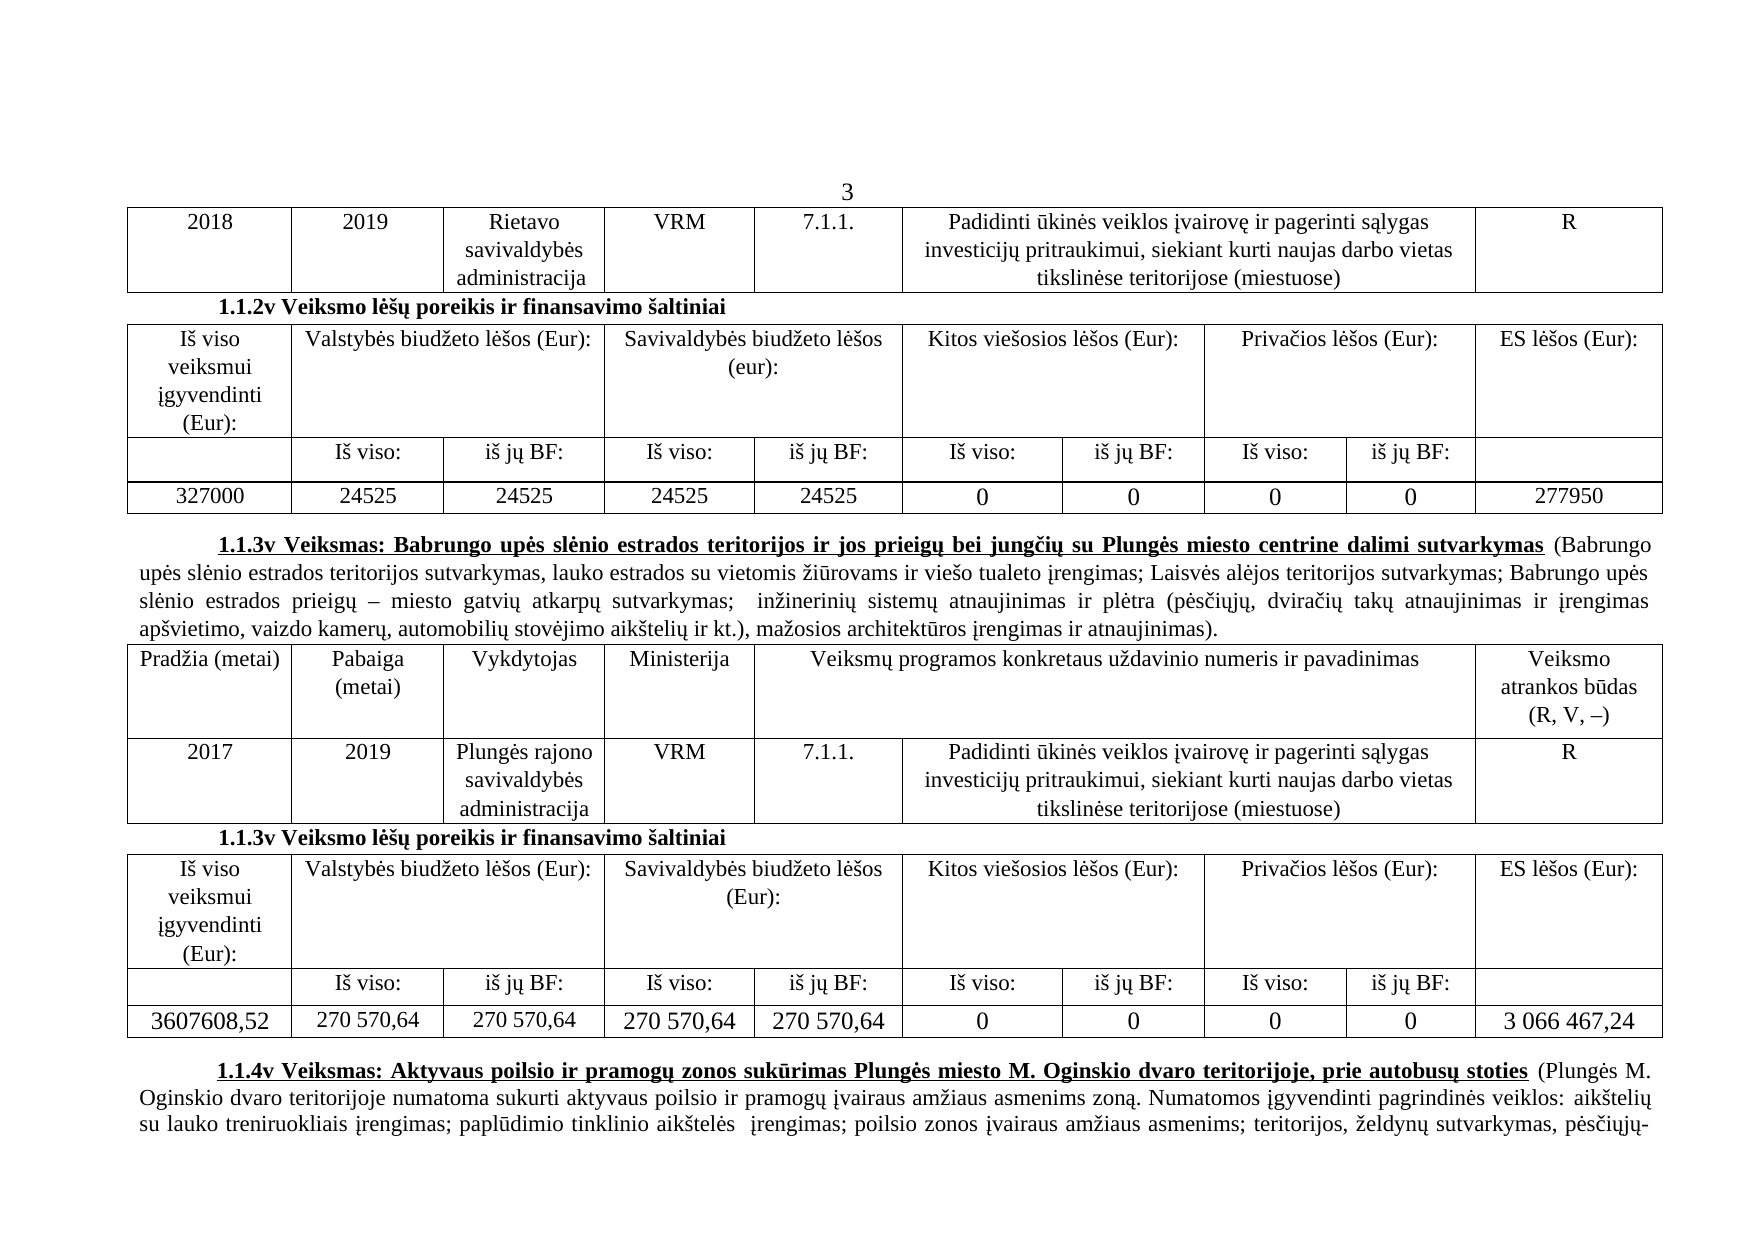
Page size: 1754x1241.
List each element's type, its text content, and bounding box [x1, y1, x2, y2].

table_cell Privačios lėšos (Eur): [1205, 325, 1475, 437]
table_cell [128, 438, 291, 481]
table_cell 0 [903, 1006, 1062, 1037]
table_cell 3 066 467,24 [1476, 1006, 1662, 1037]
table_cell ES lėšos (Eur): [1476, 855, 1662, 968]
table_cell Kitos viešosios lėšos (Eur): [903, 855, 1204, 968]
table_cell 270 570,64 [755, 1006, 902, 1037]
table_cell R [1476, 208, 1662, 292]
table_cell 0 [1063, 1006, 1204, 1037]
table_cell 2018 [128, 208, 291, 292]
table_cell 327000 [128, 483, 291, 513]
table_cell VRM [605, 739, 754, 823]
table_cell iš jų BF: [755, 969, 902, 1005]
table_cell 1.1.4v Veiksmas: Aktyvaus poilsio ir pramogų zonos sukūrimas Plungės miesto M. Oginskio dvaro teritorijoje, prie autobusų stoties (Plungės M. Oginskio dvaro teritorijoje numatoma sukurti aktyvaus poilsio ir pramogų įvairaus amžiaus asmenims zoną. Numatomos įgyvendinti pagrindinės veiklos: aikštelių su lauko treniruokliais įrengimas; paplūdimio tinklinio aikštelės įrengimas; poilsio zonos įvairaus amžiaus asmenims; teritorijos, želdynų sutvarkymas, pėsčiųjų- [128, 1038, 1663, 1136]
table_cell Vykdytojas [444, 645, 604, 737]
table_cell [1476, 438, 1662, 481]
table_cell R [1476, 739, 1662, 823]
table_cell Padidinti ūkinės veiklos įvairovę ir pagerinti sąlygas investicijų pritraukimui, siekiant kurti naujas darbo vietas tikslinėse teritorijose (miestuose) [903, 208, 1475, 292]
table_cell ES lėšos (Eur): [1476, 325, 1662, 437]
table_cell Padidinti ūkinės veiklos įvairovę ir pagerinti sąlygas investicijų pritraukimui, siekiant kurti naujas darbo vietas tikslinėse teritorijose (miestuose) [903, 739, 1475, 823]
table_cell [1476, 969, 1662, 1005]
table_cell Pradžia (metai) [128, 645, 291, 737]
table_cell 0 [1347, 1006, 1475, 1037]
table_cell iš jų BF: [755, 438, 902, 481]
table_cell 2019 [292, 739, 443, 823]
table_cell Rietavo savivaldybės administracija [444, 208, 604, 292]
table_cell Privačios lėšos (Eur): [1205, 855, 1475, 968]
table_cell 0 [1347, 483, 1475, 513]
table_cell [128, 969, 291, 1005]
table_cell Iš viso: [1205, 969, 1346, 1005]
table_cell 0 [903, 483, 1062, 513]
table_cell 24525 [292, 483, 443, 513]
table_cell iš jų BF: [1347, 438, 1475, 481]
table_cell Ministerija [605, 645, 754, 737]
table_cell Iš viso veiksmui įgyvendinti (Eur): [128, 855, 291, 968]
table_cell Savivaldybės biudžeto lėšos (Eur): [605, 855, 902, 968]
table_cell Veiksmo atrankos būdas (R, V, –) [1476, 645, 1662, 737]
table_cell VRM [605, 208, 754, 292]
table_cell 1.1.3v Veiksmas: Babrungo upės slėnio estrados teritorijos ir jos prieigų bei jungčių su Plungės miesto centrine dalimi sutvarkymas (Babrungo upės slėnio estrados teritorijos sutvarkymas, lauko estrados su vietomis žiūrovams ir viešo tualeto įrengimas; Laisvės alėjos teritorijos sutvarkymas; Babrungo upės slėnio estrados prieigų – miesto gatvių atkarpų sutvarkymas; inžinerinių sistemų atnaujinimas ir plėtra (pėsčiųjų, dviračių takų atnaujinimas ir įrengimas apšvietimo, vaizdo kamerų, automobilių stovėjimo aikštelių ir kt.), mažosios architektūros įrengimas ir atnaujinimas). [128, 514, 1663, 644]
table_cell 1.1.2v Veiksmo lėšų poreikis ir finansavimo šaltiniai [128, 293, 1663, 323]
table_cell 0 [1063, 483, 1204, 513]
table_cell 7.1.1. [755, 208, 902, 292]
table_cell iš jų BF: [1063, 438, 1204, 481]
table_cell Pabaiga (metai) [292, 645, 443, 737]
table_cell 24525 [605, 483, 754, 513]
table_cell iš jų BF: [1063, 969, 1204, 1005]
table_cell Iš viso: [292, 969, 443, 1005]
table_cell 0 [1205, 1006, 1346, 1037]
table_cell 7.1.1. [755, 739, 902, 823]
table_cell 24525 [755, 483, 902, 513]
table_cell iš jų BF: [444, 969, 604, 1005]
table_cell Iš viso: [1205, 438, 1346, 481]
table_cell Valstybės biudžeto lėšos (Eur): [292, 325, 604, 437]
table_cell 2019 [292, 208, 443, 292]
table_cell Valstybės biudžeto lėšos (Eur): [292, 855, 604, 968]
table_cell Plungės rajono savivaldybės administracija [444, 739, 604, 823]
table_cell Iš viso: [292, 438, 443, 481]
table_cell 3607608,52 [128, 1006, 291, 1037]
table_cell 270 570,64 [444, 1006, 604, 1037]
table_cell Iš viso: [605, 438, 754, 481]
table_cell Veiksmų programos konkretaus uždavinio numeris ir pavadinimas [755, 645, 1475, 737]
table_cell iš jų BF: [1347, 969, 1475, 1005]
table_cell 270 570,64 [292, 1006, 443, 1037]
table_cell 0 [1205, 483, 1346, 513]
table_cell iš jų BF: [444, 438, 604, 481]
table_cell Iš viso: [605, 969, 754, 1005]
table_cell Iš viso: [903, 969, 1062, 1005]
table_cell Savivaldybės biudžeto lėšos (eur): [605, 325, 902, 437]
table_cell 24525 [444, 483, 604, 513]
table_cell 277950 [1476, 483, 1662, 513]
table_cell Iš viso veiksmui įgyvendinti (Eur): [128, 325, 291, 437]
table_cell 1.1.3v Veiksmo lėšų poreikis ir finansavimo šaltiniai [128, 824, 1663, 854]
table_cell Kitos viešosios lėšos (Eur): [903, 325, 1204, 437]
table_cell 2017 [128, 739, 291, 823]
table_cell Iš viso: [903, 438, 1062, 481]
table_cell 270 570,64 [605, 1006, 754, 1037]
